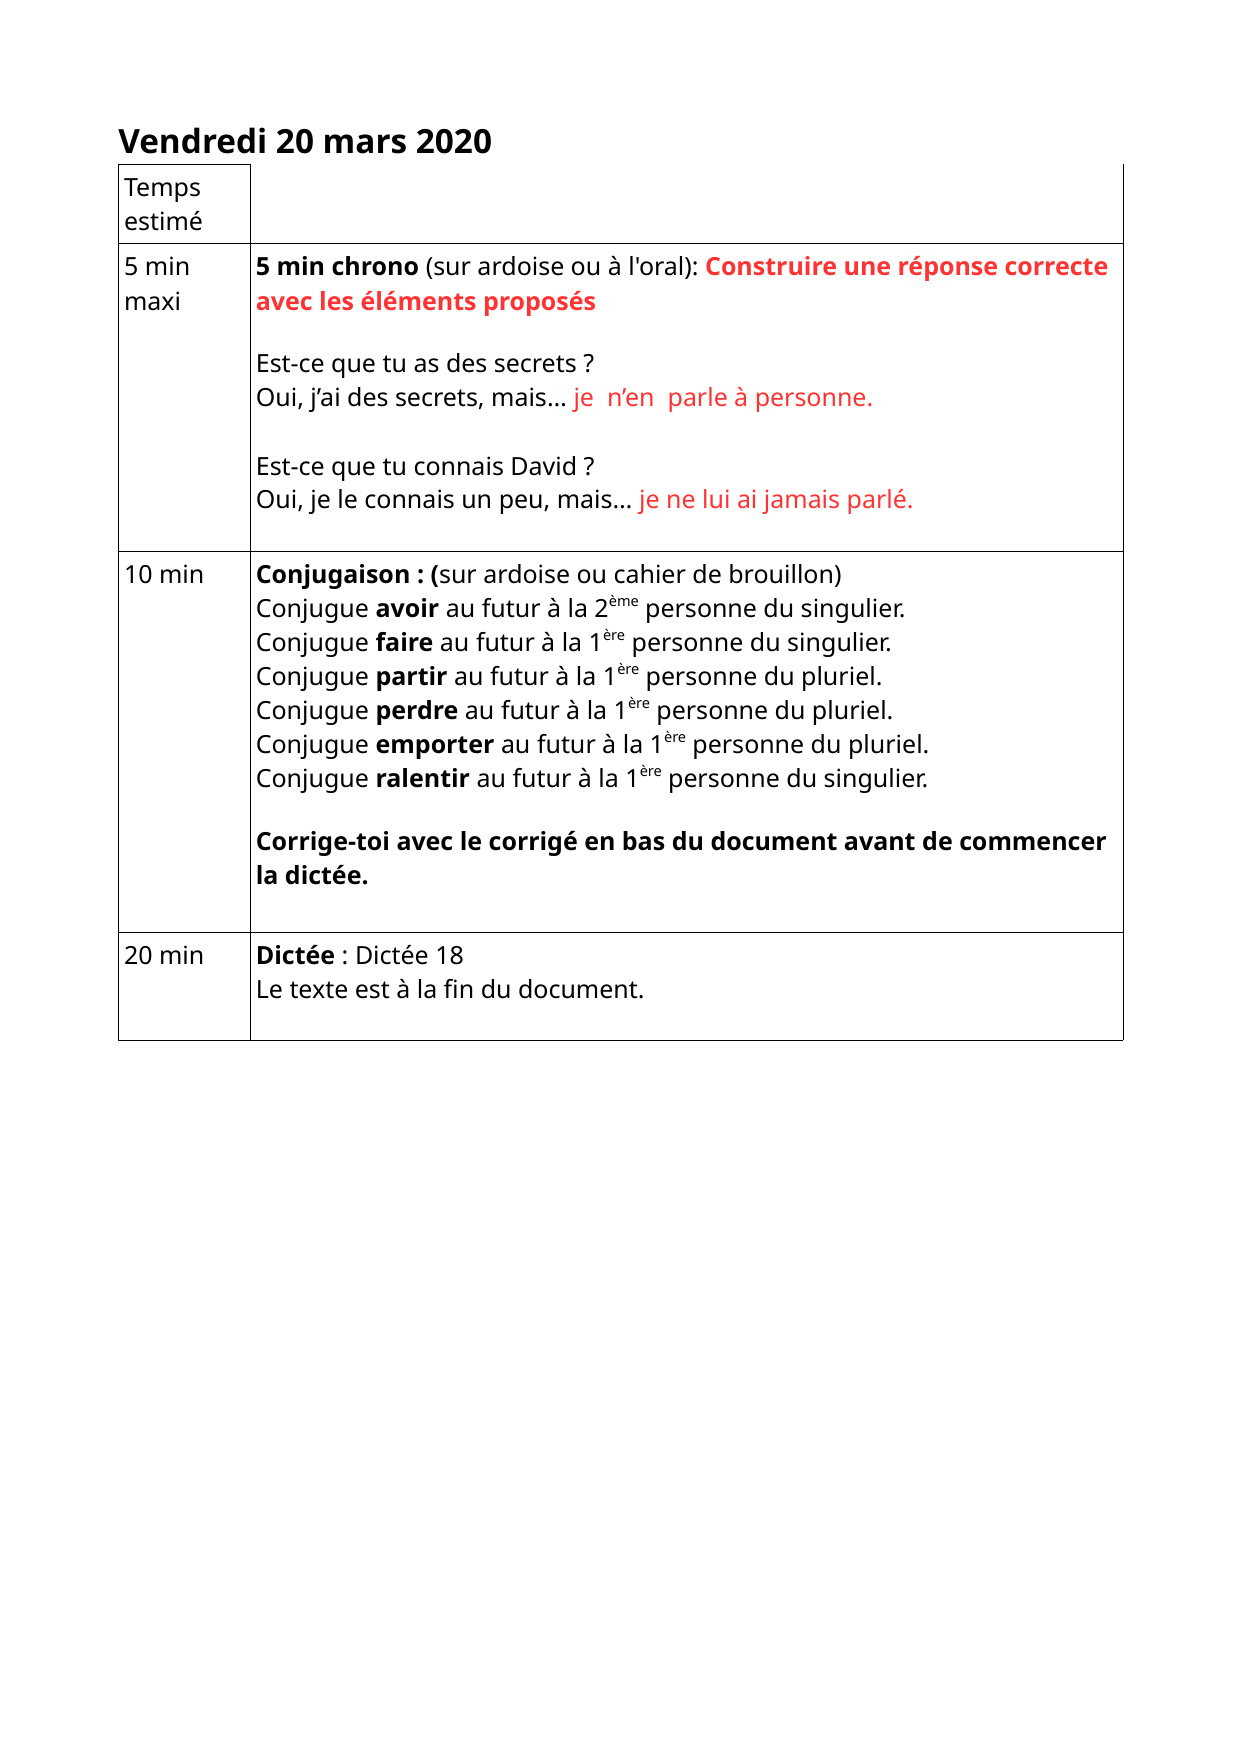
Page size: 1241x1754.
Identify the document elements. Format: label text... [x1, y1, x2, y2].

table_cell 10 min [119, 552, 250, 932]
table_cell Dictée : Dictée 18 Le texte est à la fin du document. [251, 933, 1123, 1040]
text Vendredi 20 mars 2020 [118, 118, 1122, 163]
table_cell 5 min maxi [119, 244, 250, 551]
table_header Temps estimé [119, 165, 250, 243]
table_header [251, 164, 1123, 243]
table_cell Conjugaison : (sur ardoise ou cahier de brouillon) Conjugue avoir au futur à la 2ème personne du singulier. Conjugue faire au futur à la 1ère personne du singulier. Conjugue partir au futur à la 1ère personne du pluriel. Conjugue perdre au futur à la 1ère personne du pluriel. Conjugue emporter au futur à la 1ère personne du pluriel. Conjugue ralentir au futur à la 1ère personne du singulier. Corrige-toi avec le corrigé en bas du document avant de commencer la dictée. [251, 552, 1123, 932]
table_cell 5 min chrono (sur ardoise ou à l'oral): Construire une réponse correcte avec les éléments proposés Est-ce que tu as des secrets ? Oui, j’ai des secrets, mais… je n’en parle à personne. Est-ce que tu connais David ? Oui, je le connais un peu, mais… je ne lui ai jamais parlé. [251, 244, 1123, 551]
table_cell 20 min [119, 933, 250, 1040]
